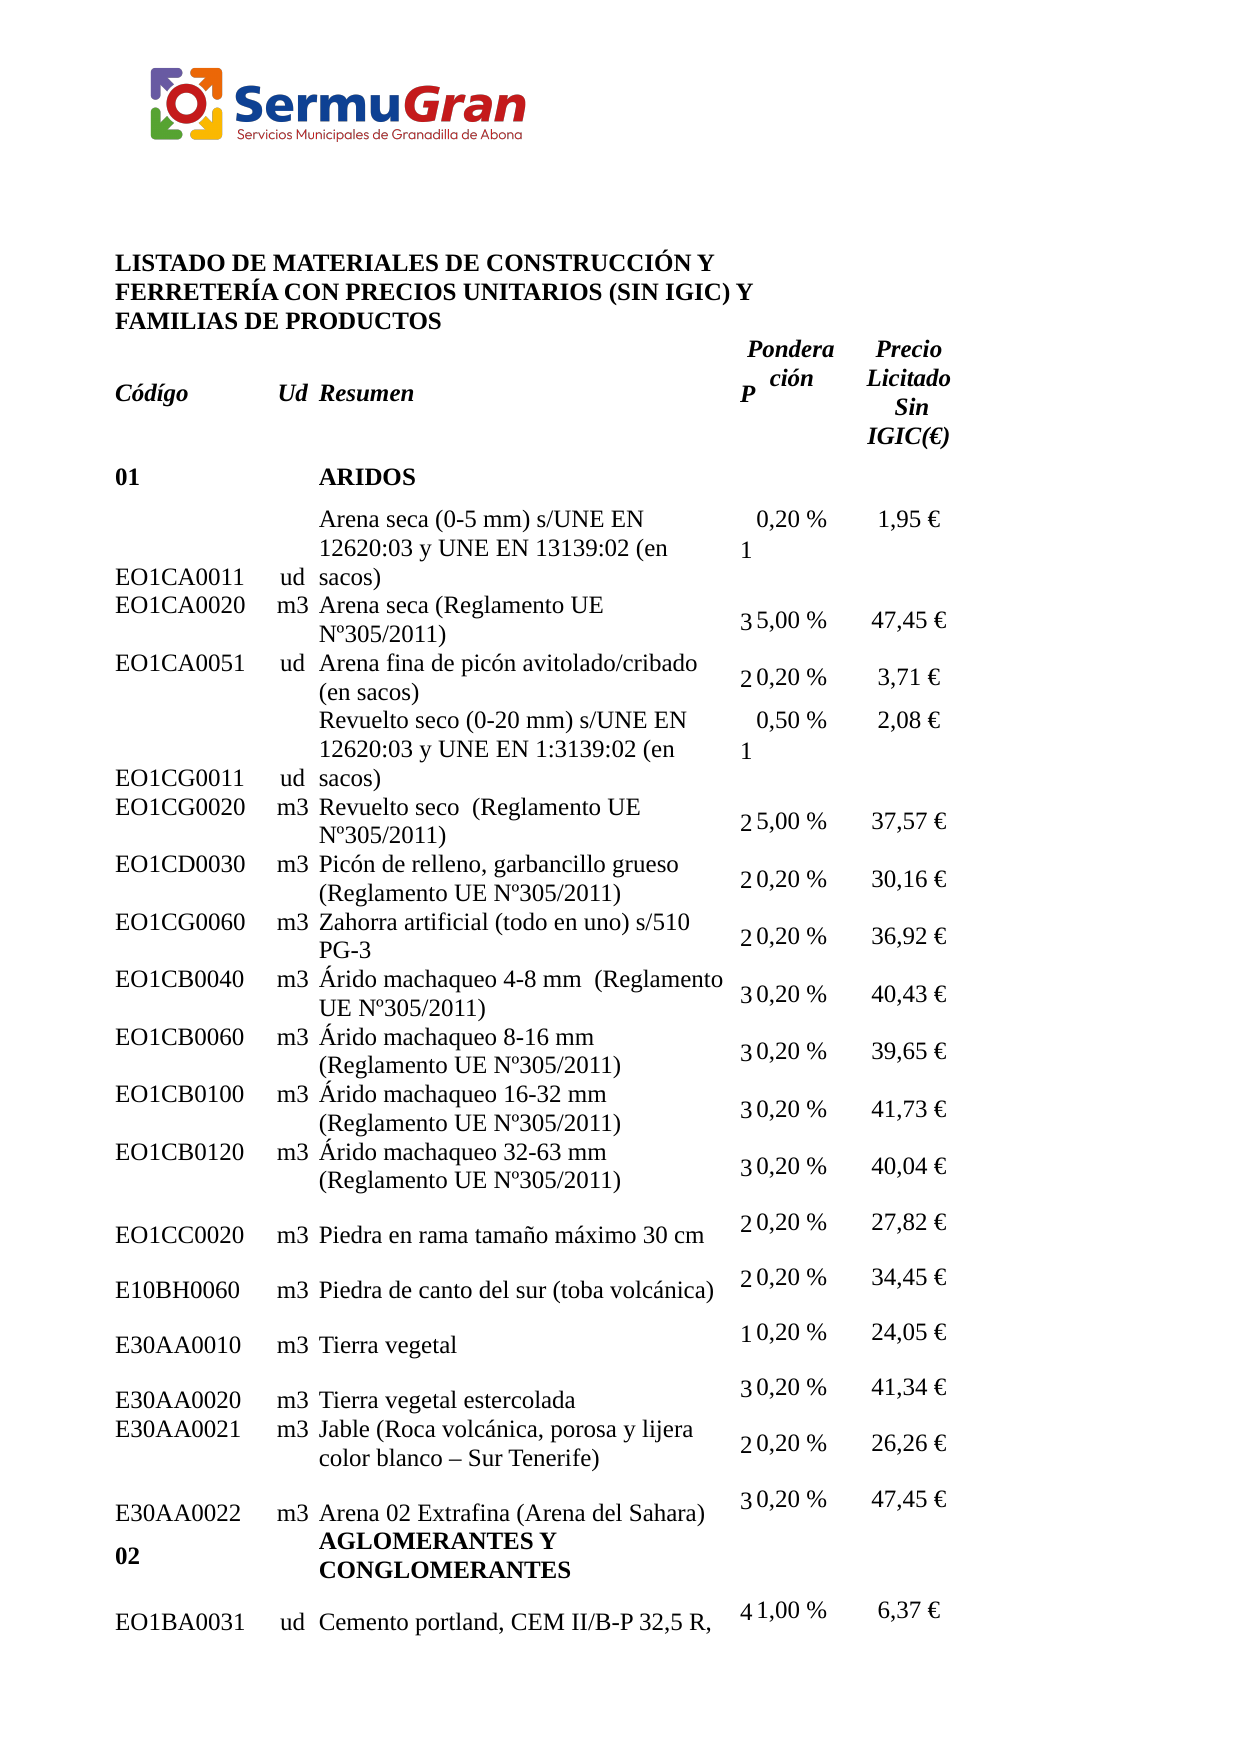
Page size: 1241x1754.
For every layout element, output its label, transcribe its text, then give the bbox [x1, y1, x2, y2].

table_cell Ud [270, 335, 315, 449]
table_cell 18,50 € [737, 1304, 741, 1359]
table_cell m3 [270, 964, 315, 1022]
table_cell 0,20 % [741, 1194, 842, 1249]
table_cell 23,20 € [737, 849, 741, 907]
table_cell 41,34 € [842, 1359, 975, 1414]
table_cell [737, 1526, 741, 1584]
table_cell 20,20 € [737, 1414, 741, 1471]
table_cell m3 [270, 792, 315, 849]
table_cell 0,20 % [741, 1079, 842, 1137]
table_cell 0,20 % [741, 1249, 842, 1304]
table_cell [270, 450, 315, 504]
table_cell E30AA0021 [112, 1414, 269, 1471]
table_cell ARIDOS [315, 450, 737, 504]
table_cell Arena seca (0-5 mm) s/UNE EN 12620:03 y UNE EN 13139:02 (en sacos) [315, 504, 737, 591]
table_cell 36,50 € [737, 591, 741, 648]
table_cell [270, 1526, 315, 1584]
table_cell 37,57 € [842, 792, 975, 849]
table_cell 32,10 € [737, 1079, 741, 1137]
table_cell Precio Licitado Sin IGIC(€) [842, 335, 975, 449]
table_header [842, 248, 975, 334]
table_cell Revuelto seco (Reglamento UE Nº305/2011) [315, 792, 737, 849]
table_cell ud [270, 648, 315, 706]
table_cell EO1CG0060 [112, 907, 269, 964]
table_cell EO1CA0020 [112, 591, 269, 648]
table_cell Arena fina de picón avitolado/cribado (en sacos) [315, 648, 737, 706]
table_cell Tierra vegetal estercolada [315, 1359, 737, 1414]
table_cell Árido machaqueo 8-16 mm (Reglamento UE Nº305/2011) [315, 1022, 737, 1079]
table_cell EO1CA0011 [112, 504, 269, 591]
table_cell 26,26 € [842, 1414, 975, 1471]
table_cell 30,80 € [737, 1137, 741, 1194]
table_cell [737, 450, 741, 504]
table_cell EO1CB0120 [112, 1137, 269, 1194]
table_cell Jable (Roca volcánica, porosa y lijera color blanco – Sur Tenerife) [315, 1414, 737, 1471]
table_cell Revuelto seco (0-20 mm) s/UNE EN 12620:03 y UNE EN 1:3139:02 (en sacos) [315, 706, 737, 792]
table_cell EO1CA0051 [112, 648, 269, 706]
table_cell m3 [270, 1414, 315, 1471]
table_cell 39,65 € [842, 1022, 975, 1079]
table_cell 40,04 € [842, 1137, 975, 1194]
table_cell m3 [270, 1194, 315, 1249]
table_cell 0,20 % [741, 1359, 842, 1414]
table_cell EO1BA0031 [112, 1584, 269, 1636]
table_cell ud [270, 1584, 315, 1636]
table_cell [741, 1526, 842, 1584]
table_cell 0,20 % [741, 648, 842, 706]
picture [133, 83, 543, 123]
table_cell 40,43 € [842, 964, 975, 1022]
table_cell 28,40 € [737, 907, 741, 964]
table_cell Piedra en rama tamaño máximo 30 cm [315, 1194, 737, 1249]
table_cell Picón de relleno, garbancillo grueso (Reglamento UE Nº305/2011) [315, 849, 737, 907]
table_cell 0,20 % [741, 504, 842, 591]
table_cell 0,20 % [741, 1471, 842, 1526]
table_header LISTADO DE MATERIALES DE CONSTRUCCIÓN Y FERRETERÍA CON PRECIOS UNITARIOS (SIN IGIC) Y FAMILIAS DE PRODUCTOS [112, 248, 842, 334]
table_cell 2,08 € [842, 706, 975, 792]
table_cell 26,50 € [737, 1249, 741, 1304]
table_cell 4,90 € [737, 1584, 741, 1636]
table_cell m3 [270, 1249, 315, 1304]
table_cell 0,20 % [741, 1414, 842, 1471]
table_cell E30AA0022 [112, 1471, 269, 1526]
table_cell EO1CC0020 [112, 1194, 269, 1249]
table_cell Árido machaqueo 32-63 mm (Reglamento UE Nº305/2011) [315, 1137, 737, 1194]
table_cell m3 [270, 1304, 315, 1359]
table_cell Ponderación [741, 335, 842, 449]
table_cell 0,20 % [741, 907, 842, 964]
table_cell AGLOMERANTES Y CONGLOMERANTES [315, 1526, 737, 1584]
table_cell Códígo [112, 335, 269, 449]
table_cell E30AA0020 [112, 1359, 269, 1414]
table_cell 31,10 € [737, 964, 741, 1022]
table_cell 24,05 € [842, 1304, 975, 1359]
table_cell m3 [270, 591, 315, 648]
table_cell 5,00 % [741, 792, 842, 849]
table_cell 01 [112, 450, 269, 504]
table_cell E30AA0010 [112, 1304, 269, 1359]
table_cell 30,16 € [842, 849, 975, 907]
table_cell m3 [270, 1022, 315, 1079]
table_cell [842, 450, 975, 504]
table_cell EO1CG0020 [112, 792, 269, 849]
table_cell Zahorra artificial (todo en uno) s/510 PG-3 [315, 907, 737, 964]
table_cell 27,82 € [842, 1194, 975, 1249]
table_cell 0,20 % [741, 964, 842, 1022]
table_cell 31,80 € [737, 1359, 741, 1414]
table_cell Cemento portland, CEM II/B-P 32,5 R, [315, 1584, 737, 1636]
table_cell 28,90 € [737, 792, 741, 849]
table_cell m3 [270, 1079, 315, 1137]
table_cell 0,20 % [741, 849, 842, 907]
table_cell 2,85 € [737, 648, 741, 706]
table_cell 1,95 € [842, 504, 975, 591]
table_cell 3,71 € [842, 648, 975, 706]
table_cell Arena 02 Extrafina (Arena del Sahara) [315, 1471, 737, 1526]
table_cell EO1CD0030 [112, 849, 269, 907]
table_cell 36,92 € [842, 907, 975, 964]
table_cell m3 [270, 849, 315, 907]
table_cell Tierra vegetal [315, 1304, 737, 1359]
table_cell 36,50 € [737, 1471, 741, 1526]
table_cell ud [270, 706, 315, 792]
table_cell 02 [112, 1526, 269, 1584]
table_cell [741, 450, 842, 504]
table_cell Árido machaqueo 4-8 mm (Reglamento UE Nº305/2011) [315, 964, 737, 1022]
table_cell Resumen [315, 335, 737, 449]
table_cell 0,50 % [741, 706, 842, 792]
table_cell 0,20 % [741, 1022, 842, 1079]
table_cell EO1CB0060 [112, 1022, 269, 1079]
table_cell [842, 1526, 975, 1584]
table_cell E10BH0060 [112, 1249, 269, 1304]
table_cell 1,50 € [737, 504, 741, 591]
table_cell 5,00 % [741, 591, 842, 648]
table_cell EO1CG0011 [112, 706, 269, 792]
table_cell 34,45 € [842, 1249, 975, 1304]
table_cell m3 [270, 907, 315, 964]
table_cell m3 [270, 1359, 315, 1414]
table_cell 41,73 € [842, 1079, 975, 1137]
table_cell Piedra de canto del sur (toba volcánica) [315, 1249, 737, 1304]
table_cell 30,50 € [737, 1022, 741, 1079]
table_cell ud [270, 504, 315, 591]
table_cell 47,45 € [842, 591, 975, 648]
table_cell 21,40 € [737, 1194, 741, 1249]
table_cell 47,45 € [842, 1471, 975, 1526]
table_cell 1,60 € [737, 706, 741, 792]
table_cell 6,37 € [842, 1584, 975, 1636]
table_cell 0,20 % [741, 1137, 842, 1194]
table_cell Arena seca (Reglamento UE Nº305/2011) [315, 591, 737, 648]
table_cell m3 [270, 1137, 315, 1194]
table_cell m3 [270, 1471, 315, 1526]
table_cell 1,00 % [741, 1584, 842, 1636]
table_cell Árido machaqueo 16-32 mm (Reglamento UE Nº305/2011) [315, 1079, 737, 1137]
table_cell EO1CB0100 [112, 1079, 269, 1137]
table_cell EO1CB0040 [112, 964, 269, 1022]
table_cell 0,20 % [741, 1304, 842, 1359]
